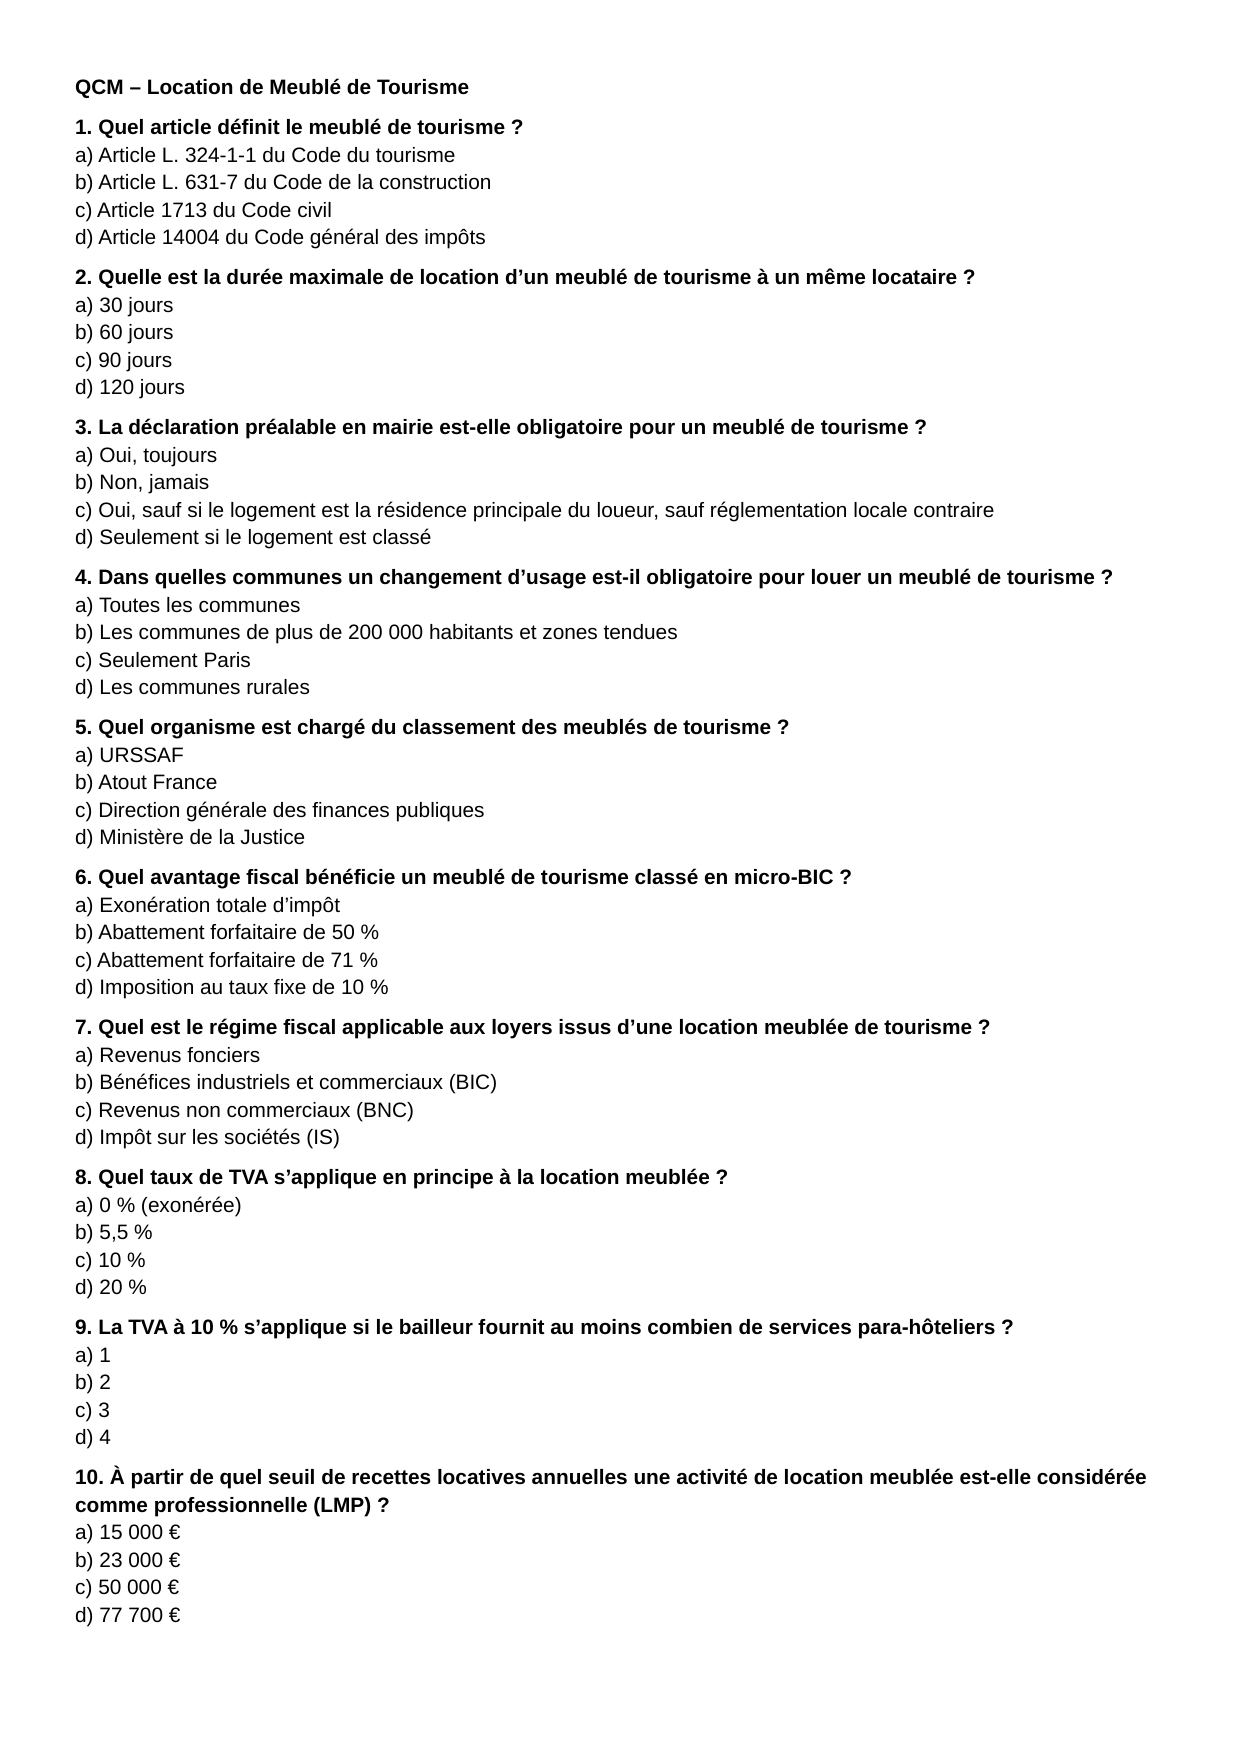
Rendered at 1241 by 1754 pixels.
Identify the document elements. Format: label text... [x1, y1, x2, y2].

text 1. Quel article définit le meublé de tourisme ? a) Article L. 324-1-1 du Code du tourisme b) Article L. 631-7 du Code de la construction c) Article 1713 du Code civil d) Article 14004 du Code général des impôts [75, 115, 1165, 249]
text 4. Dans quelles communes un changement d’usage est-il obligatoire pour louer un meublé de tourisme ? a) Toutes les communes b) Les communes de plus de 200 000 habitants et zones tendues c) Seulement Paris d) Les communes rurales [75, 565, 1165, 699]
text 10. À partir de quel seuil de recettes locatives annuelles une activité de location meublée est-elle considérée comme professionnelle (LMP) ? a) 15 000 € b) 23 000 € c) 50 000 € d) 77 700 € [75, 1465, 1165, 1626]
text 6. Quel avantage fiscal bénéficie un meublé de tourisme classé en micro-BIC ? a) Exonération totale d’impôt b) Abattement forfaitaire de 50 % c) Abattement forfaitaire de 71 % d) Imposition au taux fixe de 10 % [75, 865, 1165, 999]
text 3. La déclaration préalable en mairie est-elle obligatoire pour un meublé de tourisme ? a) Oui, toujours b) Non, jamais c) Oui, sauf si le logement est la résidence principale du loueur, sauf réglementation locale contraire d) Seulement si le logement est classé [75, 415, 1165, 549]
text 7. Quel est le régime fiscal applicable aux loyers issus d’une location meublée de tourisme ? a) Revenus fonciers b) Bénéfices industriels et commerciaux (BIC) c) Revenus non commerciaux (BNC) d) Impôt sur les sociétés (IS) [75, 1015, 1165, 1149]
text 9. La TVA à 10 % s’applique si le bailleur fournit au moins combien de services para-hôteliers ? a) 1 b) 2 c) 3 d) 4 [75, 1315, 1165, 1449]
text QCM – Location de Meublé de Tourisme [75, 75, 1165, 99]
text 8. Quel taux de TVA s’applique en principe à la location meublée ? a) 0 % (exonérée) b) 5,5 % c) 10 % d) 20 % [75, 1165, 1165, 1299]
text 2. Quelle est la durée maximale de location d’un meublé de tourisme à un même locataire ? a) 30 jours b) 60 jours c) 90 jours d) 120 jours [75, 265, 1165, 399]
text 5. Quel organisme est chargé du classement des meublés de tourisme ? a) URSSAF b) Atout France c) Direction générale des finances publiques d) Ministère de la Justice [75, 715, 1165, 849]
